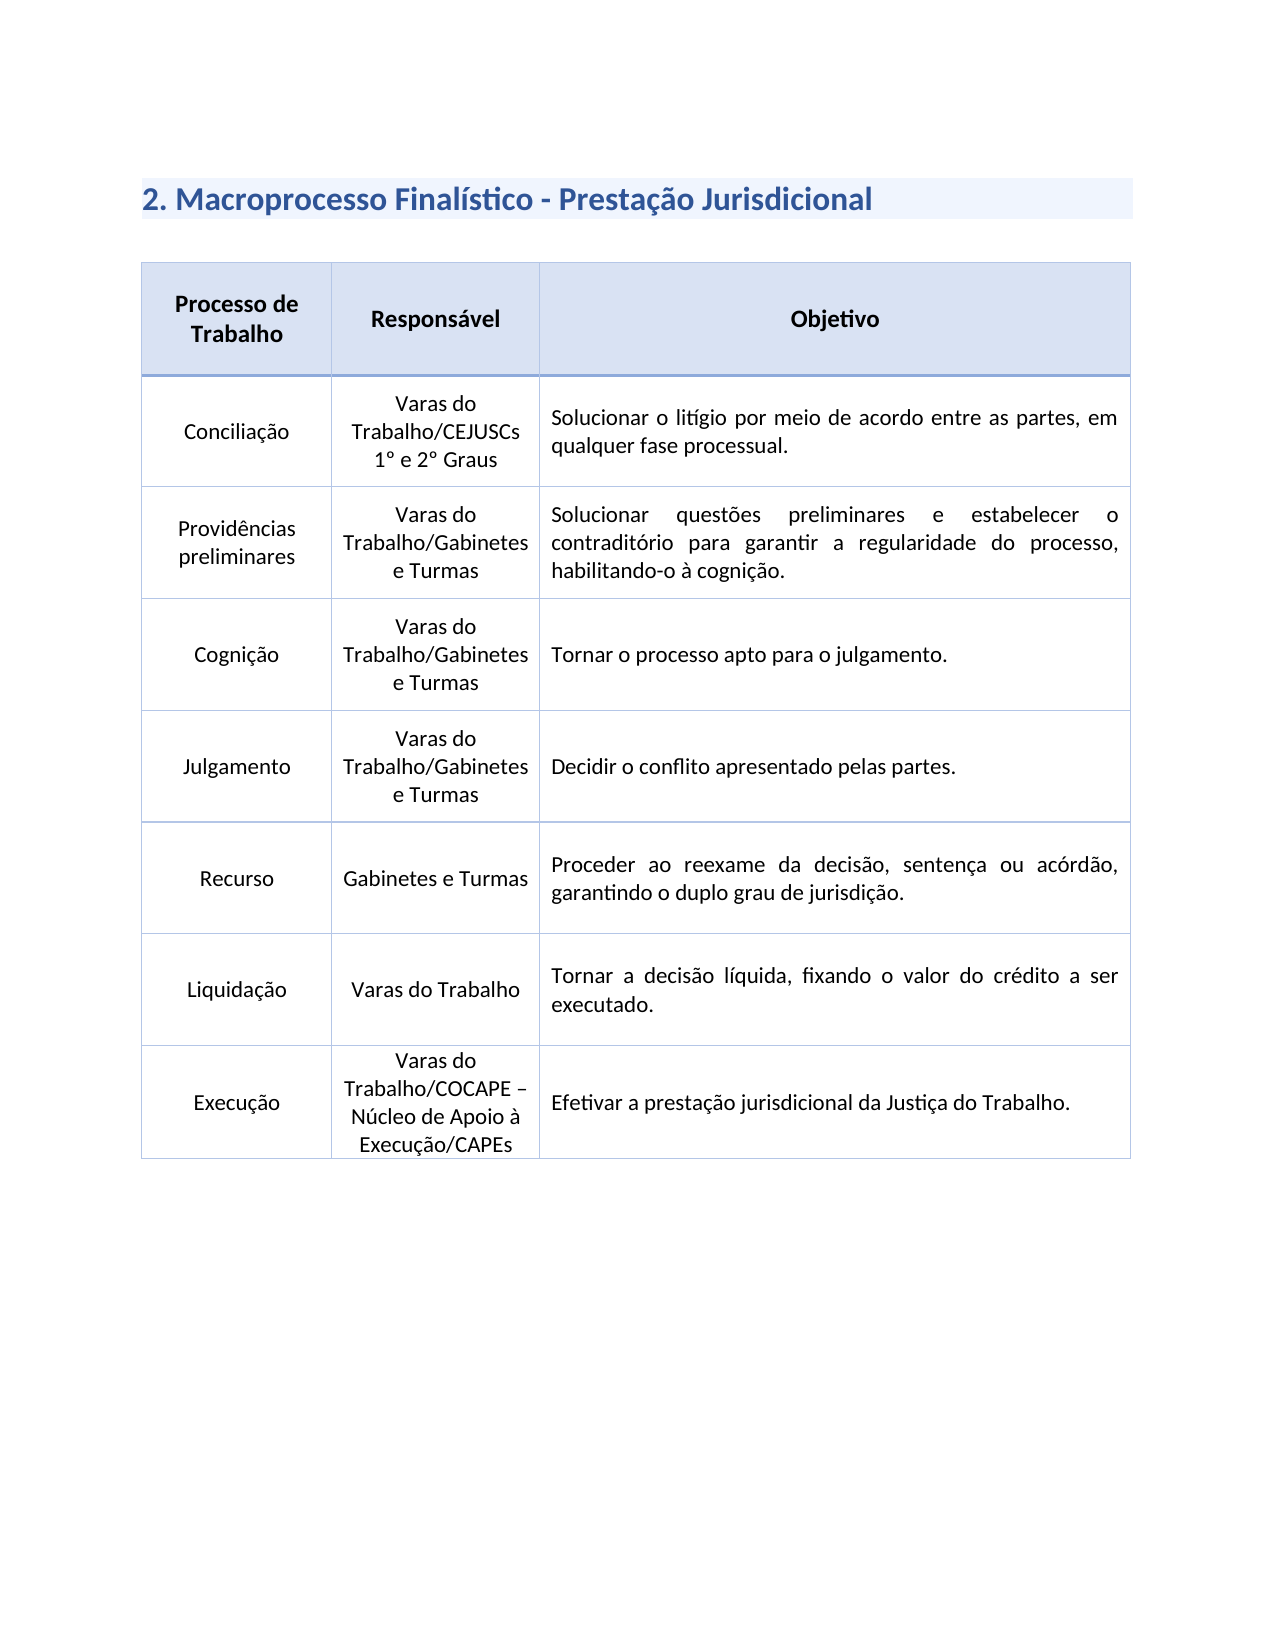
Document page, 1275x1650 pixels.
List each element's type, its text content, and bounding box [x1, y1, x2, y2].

table_header Responsável [332, 263, 539, 374]
table_cell Conciliação [142, 377, 331, 486]
table_cell Varas do Trabalho/COCAPE – Núcleo de Apoio à Execução/CAPEs [332, 1046, 539, 1158]
table_cell Cognição [142, 599, 331, 709]
table_header Objetivo [540, 263, 1130, 374]
table_cell Solucionar o litígio por meio de acordo entre as partes, em qualquer fase processual. [540, 377, 1130, 486]
table_cell Providências preliminares [142, 487, 331, 598]
table_cell Solucionar questões preliminares e estabelecer o contraditório para garantir a regularidade do processo, habilitando-o à cognição. [540, 487, 1130, 598]
table_cell Varas do Trabalho/Gabinetes e Turmas [332, 711, 539, 821]
table_cell Decidir o conflito apresentado pelas partes. [540, 711, 1130, 821]
table_cell Tornar o processo apto para o julgamento. [540, 599, 1130, 709]
subtitle 2. Macroprocesso Finalístico - Prestação Jurisdicional [142, 178, 1133, 219]
table_cell Julgamento [142, 711, 331, 821]
table_cell Efetivar a prestação jurisdicional da Justiça do Trabalho. [540, 1046, 1130, 1158]
table_cell Proceder ao reexame da decisão, sentença ou acórdão, garantindo o duplo grau de jurisdição. [540, 823, 1130, 933]
table_cell Varas do Trabalho/CEJUSCs 1º e 2º Graus [332, 377, 539, 486]
table_cell Tornar a decisão líquida, fixando o valor do crédito a ser executado. [540, 934, 1130, 1045]
table_cell Varas do Trabalho [332, 934, 539, 1045]
table_header Processo de Trabalho [142, 263, 331, 374]
table_cell Recurso [142, 823, 331, 933]
table_cell Varas do Trabalho/Gabinetes e Turmas [332, 487, 539, 598]
table_cell Liquidação [142, 934, 331, 1045]
table_cell Varas do Trabalho/Gabinetes e Turmas [332, 599, 539, 709]
table_cell Execução [142, 1046, 331, 1158]
table_cell Gabinetes e Turmas [332, 823, 539, 933]
